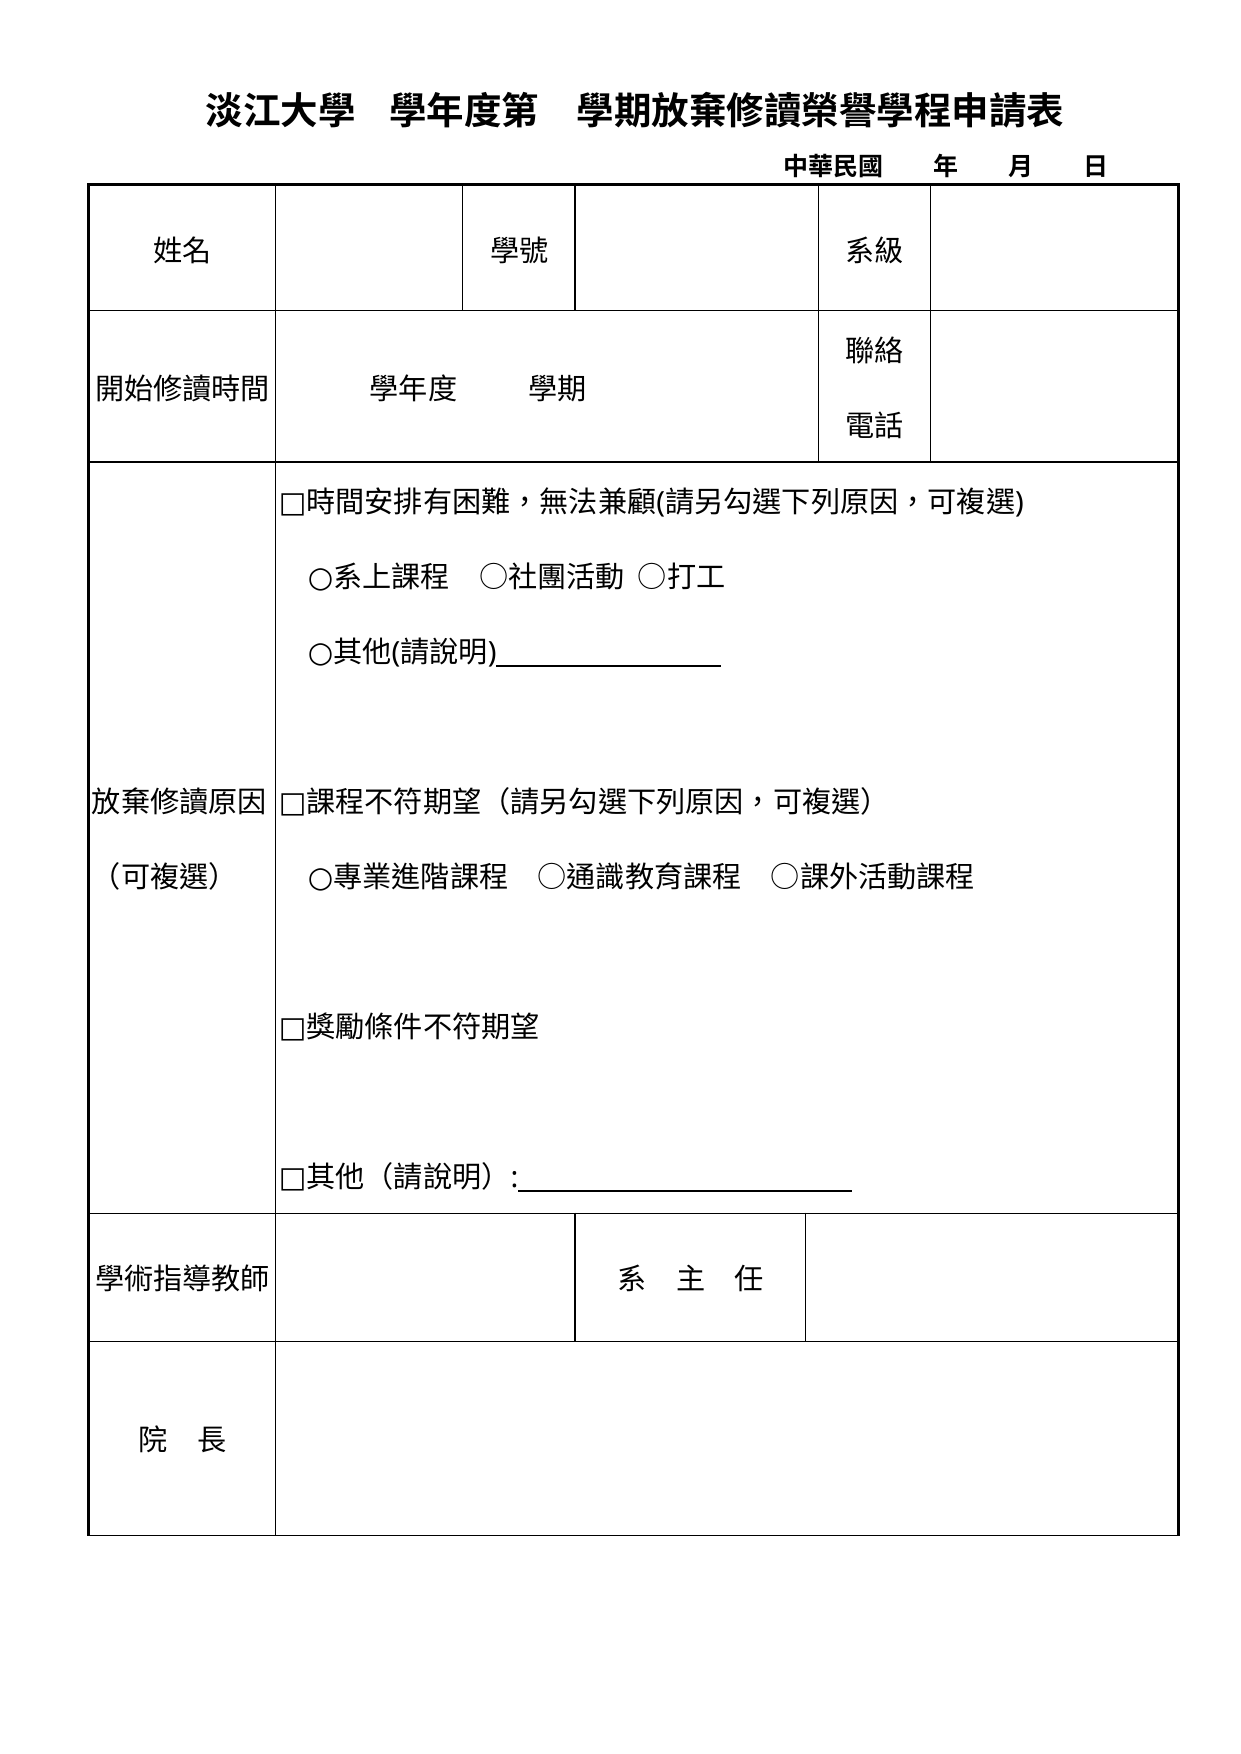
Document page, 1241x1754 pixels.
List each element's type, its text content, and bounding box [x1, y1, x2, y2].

table_cell 學年度 學期 [276, 311, 818, 461]
text 中華民國 年 月 日 [89, 146, 1181, 183]
table_cell 學術指導教師 [90, 1214, 275, 1341]
table_cell 放棄修讀原因（可複選） [90, 463, 275, 1212]
table_header 系級 [819, 186, 930, 310]
table_cell 院 長 [90, 1342, 275, 1534]
table_cell 開始修讀時間 [90, 311, 275, 461]
table_header [576, 186, 818, 310]
table_cell □時間安排有困難，無法兼顧(請另勾選下列原因，可複選) ○系上課程 ○社團活動 ○打工 ○其他(請說明) □課程不符期望（請另勾選下列原因，可複選） ○專業進階課程 ○通識教育課程 ○課外活動課程 □獎勵條件不符期望 □其他（請說明）: [276, 463, 1177, 1212]
table_cell 系 主 任 [576, 1214, 805, 1341]
text 淡江大學 學年度第 學期放棄修讀榮譽學程申請表 [89, 71, 1181, 146]
table_cell [276, 1342, 1177, 1534]
table_cell [276, 1214, 574, 1341]
table_cell 聯絡 電話 [819, 311, 930, 461]
table_header 姓名 [90, 186, 275, 310]
table_cell [806, 1214, 1177, 1341]
table_header [931, 186, 1177, 310]
table_header 學號 [463, 186, 574, 310]
table_header [276, 186, 462, 310]
table_cell [931, 311, 1177, 461]
